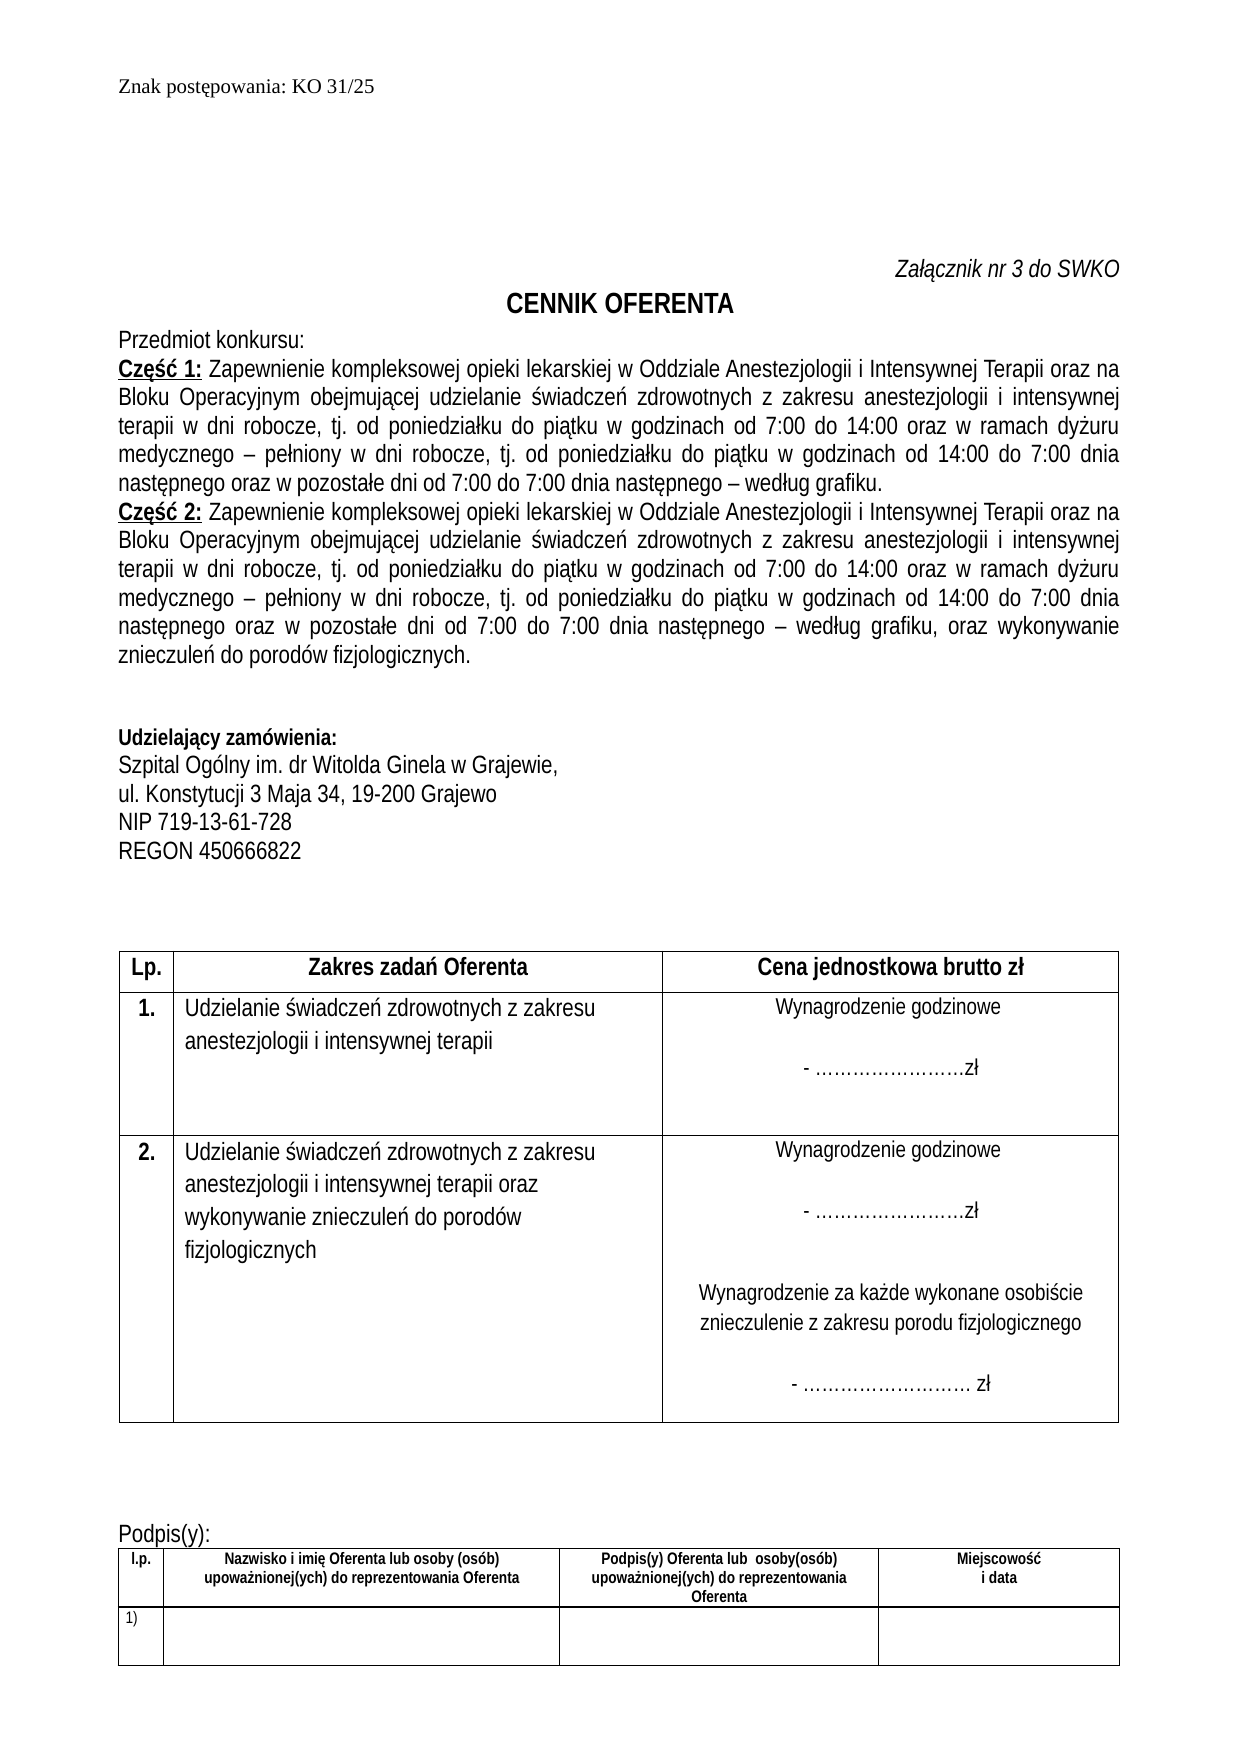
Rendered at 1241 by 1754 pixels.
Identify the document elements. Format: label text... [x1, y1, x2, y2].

table_header Cena jednostkowa brutto zł [663, 952, 1118, 992]
text Część 2: Zapewnienie kompleksowej opieki lekarskiej w Oddziale Anestezjologii i Intensywnej Terapii oraz na Bloku Operacyjnym obejmującej udzielanie świadczeń zdrowotnych z zakresu anestezjologii i intensywnej terapii w dni robocze, tj. od poniedziałku do piątku w godzinach od 7:00 do 14:00 oraz w ramach dyżuru medycznego – pełniony w dni robocze, tj. od poniedziałku do piątku w godzinach od 14:00 do 7:00 dnia następnego oraz w pozostałe dni od 7:00 do 7:00 dnia następnego – według grafiku, oraz wykonywanie znieczuleń do porodów fizjologicznych. [118, 497, 1122, 669]
table_cell Udzielanie świadczeń zdrowotnych z zakresu anestezjologii i intensywnej terapii [174, 993, 662, 1135]
text Część 1: Zapewnienie kompleksowej opieki lekarskiej w Oddziale Anestezjologii i Intensywnej Terapii oraz na Bloku Operacyjnym obejmującej udzielanie świadczeń zdrowotnych z zakresu anestezjologii i intensywnej terapii w dni robocze, tj. od poniedziałku do piątku w godzinach od 7:00 do 14:00 oraz w ramach dyżuru medycznego – pełniony w dni robocze, tj. od poniedziałku do piątku w godzinach od 14:00 do 7:00 dnia następnego oraz w pozostałe dni od 7:00 do 7:00 dnia następnego – według grafiku. [118, 353, 1122, 497]
table_cell Udzielanie świadczeń zdrowotnych z zakresu anestezjologii i intensywnej terapii oraz wykonywanie znieczuleń do porodów fizjologicznych [174, 1136, 662, 1279]
table_header Lp. [120, 952, 173, 992]
table_cell Wynagrodzenie godzinowe - ……………………zł [663, 1136, 1118, 1279]
table_header Zakres zadań Oferenta [174, 952, 662, 992]
table_cell 1) [119, 1608, 163, 1665]
table_cell Wynagrodzenie godzinowe - ……………………zł [663, 993, 1118, 1135]
text Udzielający zamówienia: [118, 724, 1122, 750]
table_header Miejscowość i data [879, 1549, 1119, 1606]
text Podpis(y): [118, 1519, 1122, 1548]
table_cell 2. [120, 1136, 173, 1279]
text Załącznik nr 3 do SWKO [118, 253, 1122, 282]
text REGON 450666822 [118, 836, 1122, 865]
table_header Podpis(y) Oferenta lub osoby(osób) upoważnionej(ych) do reprezentowania Oferenta [560, 1549, 878, 1606]
table_cell [120, 1279, 173, 1422]
table_cell [174, 1279, 662, 1422]
table_cell 1. [120, 993, 173, 1135]
table_header Nazwisko i imię Oferenta lub osoby (osób) upoważnionej(ych) do reprezentowania Oferenta [164, 1549, 559, 1606]
table_cell [164, 1608, 559, 1665]
table_header l.p. [119, 1549, 163, 1606]
table_cell [560, 1608, 878, 1665]
text ul. Konstytucji 3 Maja 34, 19-200 Grajewo [118, 779, 1122, 807]
text CENNIK OFERENTA [118, 286, 1122, 320]
text NIP 719-13-61-728 [118, 807, 1122, 836]
table_cell [879, 1608, 1119, 1665]
table_cell Wynagrodzenie za każde wykonane osobiście znieczulenie z zakresu porodu fizjologicznego - ……………………… zł [663, 1279, 1118, 1422]
subtitle Przedmiot konkursu: [118, 325, 1122, 353]
text Szpital Ogólny im. dr Witolda Ginela w Grajewie, [118, 750, 1122, 779]
